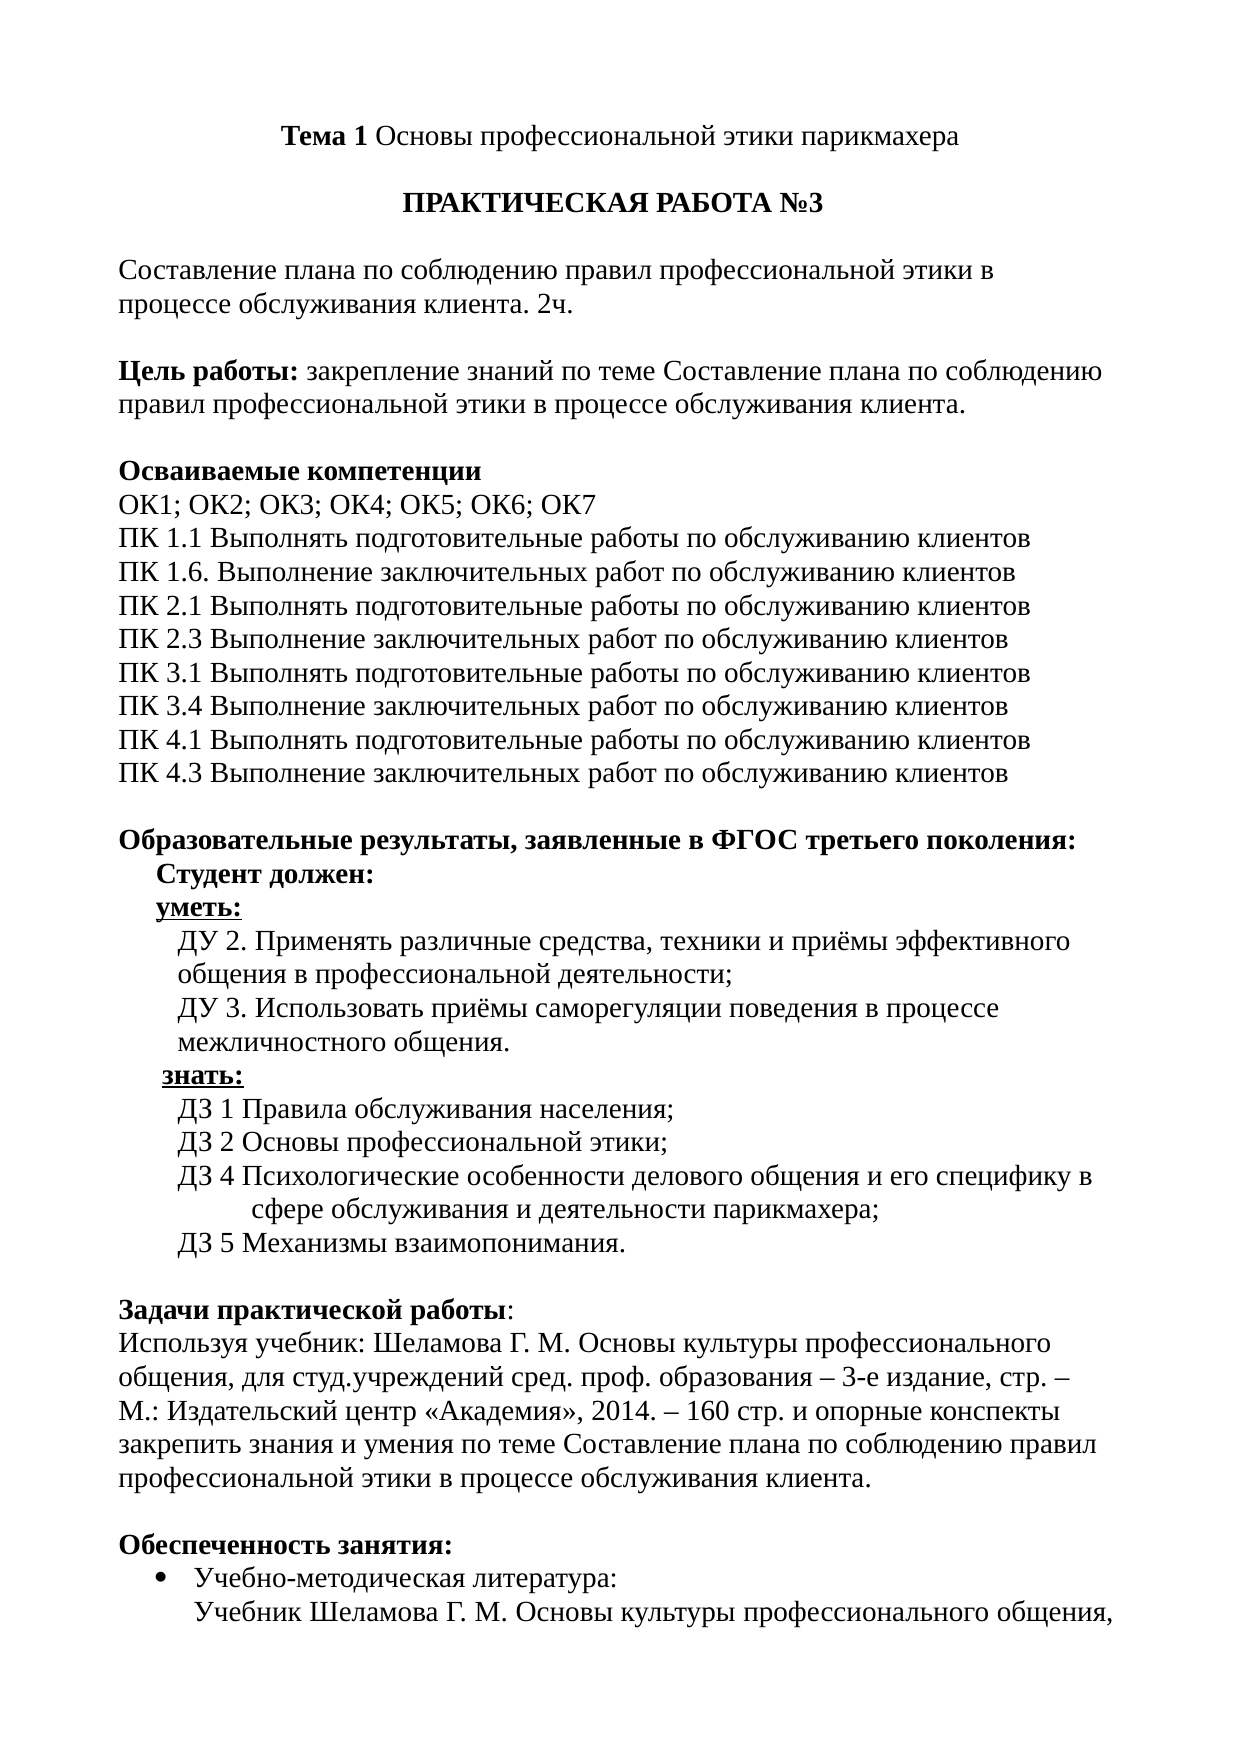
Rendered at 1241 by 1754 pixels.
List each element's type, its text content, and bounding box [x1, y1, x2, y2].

text Составление плана по соблюдению правил профессиональной этики в процессе обслуживания клиента. 2ч. [118, 252, 1107, 319]
text ПК 3.1 Выполнять подготовительные работы по обслуживанию клиентов [118, 655, 1122, 688]
text ДУ 2. Применять различные средства, техники и приёмы эффективного общения в профессиональной деятельности; [177, 923, 1122, 990]
text ПК 3.4 Выполнение заключительных работ по обслуживанию клиентов [118, 688, 1122, 722]
text ДЗ 2 Основы профессиональной этики; [177, 1124, 1122, 1158]
text ПК 2.3 Выполнение заключительных работ по обслуживанию клиентов [118, 621, 1122, 655]
text Задачи практической работы: [118, 1292, 1122, 1326]
text ДЗ 4 Психологические особенности делового общения и его специфику в сфере обслуживания и деятельности парикмахера; [177, 1158, 1122, 1225]
text ПК 2.1 Выполнять подготовительные работы по обслуживанию клиентов [118, 588, 1122, 621]
text Цель работы: закрепление знаний по теме Составление плана по соблюдению правил профессиональной этики в процессе обслуживания клиента. [118, 353, 1107, 420]
list Учебно-методическая литература: [156, 1560, 1122, 1594]
text ДЗ 1 Правила обслуживания населения; [177, 1091, 1122, 1124]
text ОК1; ОК2; ОК3; ОК4; ОК5; ОК6; ОК7 [118, 487, 1122, 521]
text Образовательные результаты, заявленные в ФГОС третьего поколения: [118, 822, 1122, 856]
text Студент должен: [156, 856, 1122, 889]
text Тема 1 Основы профессиональной этики парикмахера [118, 118, 1122, 152]
text Обеспеченность занятия: [118, 1527, 1122, 1560]
text Используя учебник: Шеламова Г. М. Основы культуры профессионального общения, для студ.учреждений сред. проф. образования – 3-е издание, стр. – М.: Издательский центр «Академия», 2014. – 160 стр. и опорные конспекты закрепить знания и умения по теме Составление плана по соблюдению правил профессиональной этики в процессе обслуживания клиента. [118, 1326, 1107, 1493]
text ПРАКТИЧЕСКАЯ РАБОТА №3 [118, 185, 1107, 219]
text ПК 1.6. Выполнение заключительных работ по обслуживанию клиентов [118, 554, 1122, 588]
text ПК 1.1 Выполнять подготовительные работы по обслуживанию клиентов [118, 521, 1122, 554]
text знать: [118, 1057, 1122, 1091]
text Осваиваемые компетенции [118, 453, 1122, 487]
text ПК 4.3 Выполнение заключительных работ по обслуживанию клиентов [118, 755, 1122, 789]
text ДУ 3. Использовать приёмы саморегуляции поведения в процессе межличностного общения. [177, 990, 1122, 1057]
text ДЗ 5 Механизмы взаимопонимания. [177, 1225, 1122, 1258]
text ПК 4.1 Выполнять подготовительные работы по обслуживанию клиентов [118, 722, 1122, 755]
text Учебник Шеламова Г. М. Основы культуры профессионального общения, [193, 1594, 1114, 1628]
text уметь: [156, 889, 1122, 923]
